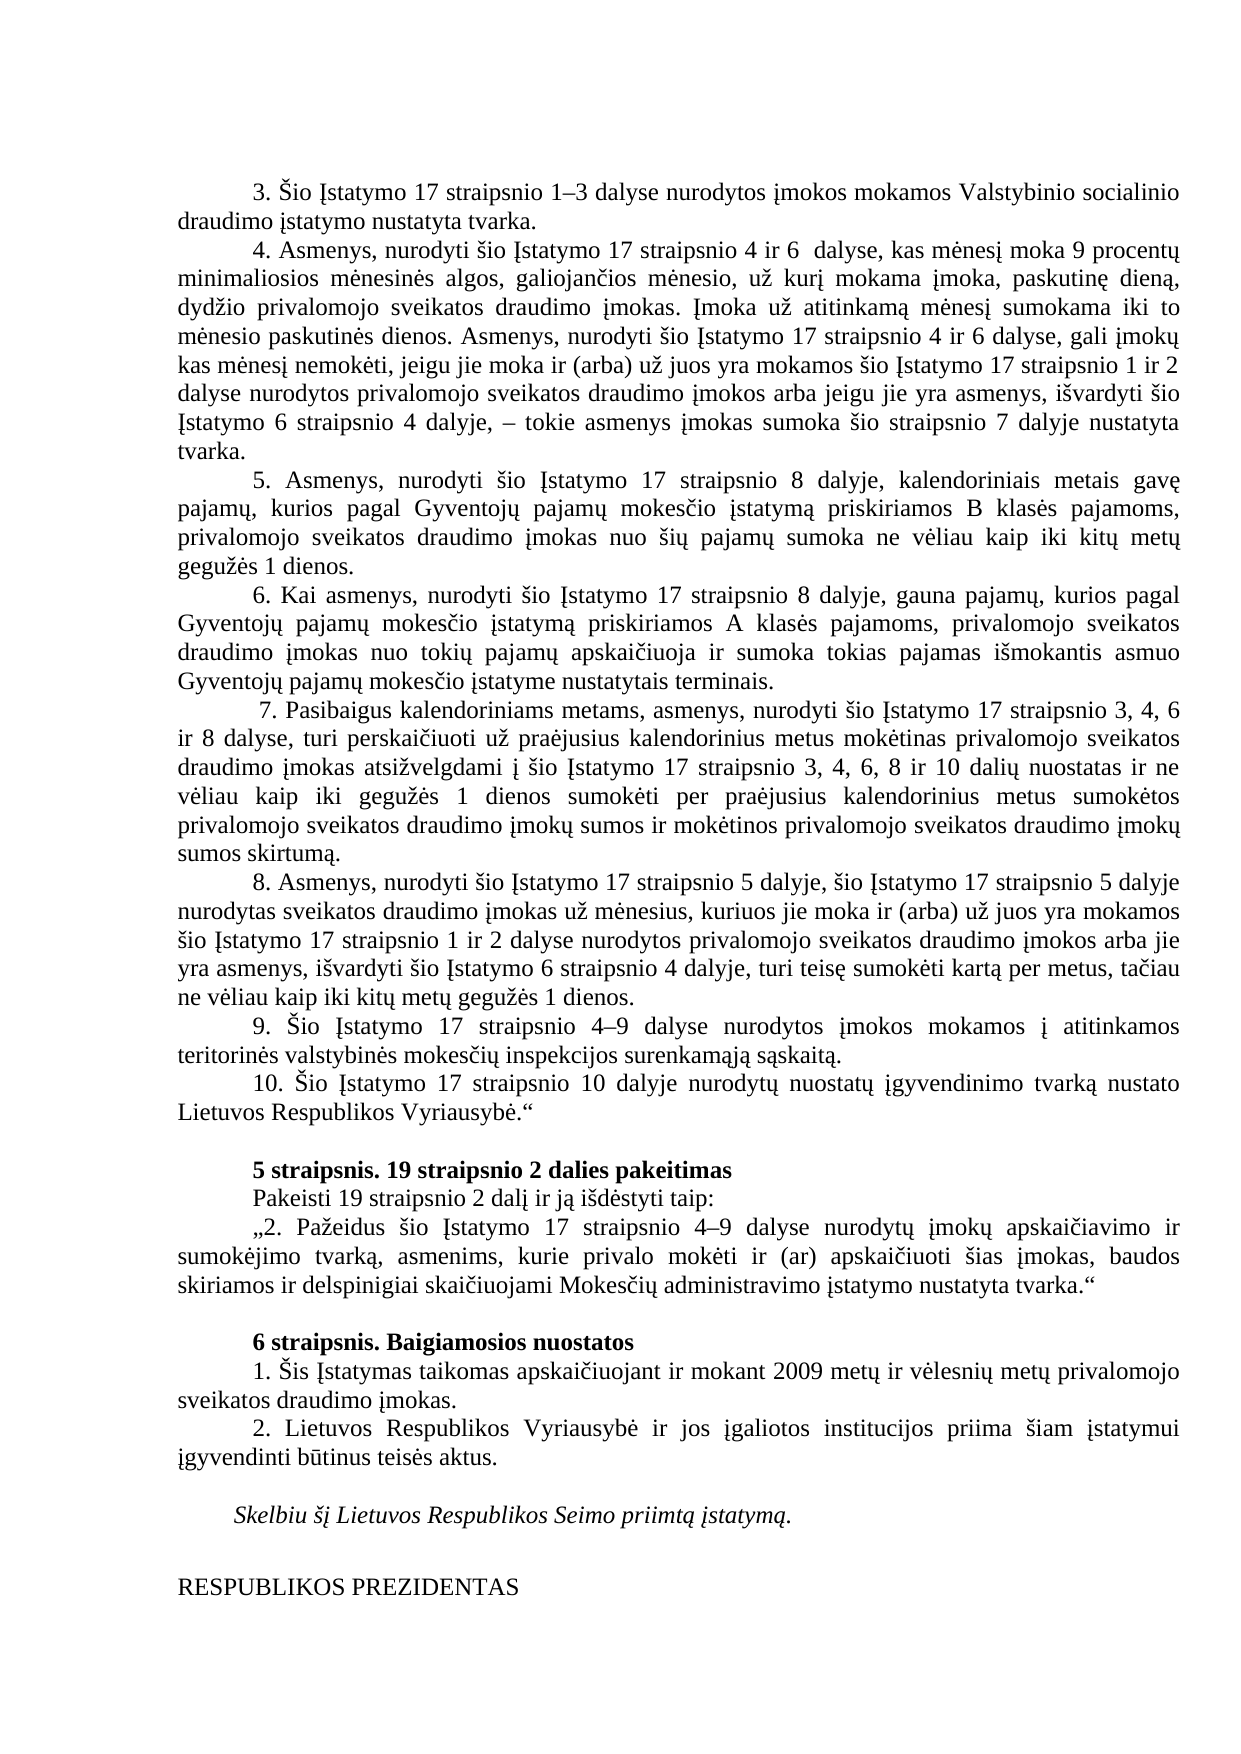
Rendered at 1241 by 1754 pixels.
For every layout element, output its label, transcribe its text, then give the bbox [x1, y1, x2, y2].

text „2. Pažeidus šio Įstatymo 17 straipsnio 4–9 dalyse nurodytų įmokų apskaičiavimo ir sumokėjimo tvarką, asmenims, kurie privalo mokėti ir (ar) apskaičiuoti šias įmokas, baudos skiriamos ir delspinigiai skaičiuojami Mokesčių administravimo įstatymo nustatyta tvarka.“ [177, 1212, 1181, 1298]
text 5 straipsnis. 19 straipsnio 2 dalies pakeitimas [177, 1155, 1181, 1183]
text 8. Asmenys, nurodyti šio Įstatymo 17 straipsnio 5 dalyje, šio Įstatymo 17 straipsnio 5 dalyje nurodytas sveikatos draudimo įmokas už mėnesius, kuriuos jie moka ir (arba) už juos yra mokamos šio Įstatymo 17 straipsnio 1 ir 2 dalyse nurodytos privalomojo sveikatos draudimo įmokos arba jie yra asmenys, išvardyti šio Įstatymo 6 straipsnio 4 dalyje, turi teisę sumokėti kartą per metus, tačiau ne vėliau kaip iki kitų metų gegužės 1 dienos. [177, 867, 1181, 1011]
text 5. Asmenys, nurodyti šio Įstatymo 17 straipsnio 8 dalyje, kalendoriniais metais gavę pajamų, kurios pagal Gyventojų pajamų mokesčio įstatymą priskiriamos B klasės pajamoms, privalomojo sveikatos draudimo įmokas nuo šių pajamų sumoka ne vėliau kaip iki kitų metų gegužės 1 dienos. [177, 465, 1181, 580]
text 9. Šio Įstatymo 17 straipsnio 4–9 dalyse nurodytos įmokos mokamos į atitinkamos teritorinės valstybinės mokesčių inspekcijos surenkamąją sąskaitą. [177, 1011, 1181, 1068]
text 2. Lietuvos Respublikos Vyriausybė ir jos įgaliotos institucijos priima šiam įstatymui įgyvendinti būtinus teisės aktus. [177, 1413, 1181, 1471]
text 6 straipsnis. Baigiamosios nuostatos [177, 1327, 1181, 1356]
text 1. Šis Įstatymas taikomas apskaičiuojant ir mokant 2009 metų ir vėlesnių metų privalomojo sveikatos draudimo įmokas. [177, 1356, 1181, 1413]
text RESPUBLIKOS PREZIDENTAS [177, 1572, 1181, 1600]
text 10. Šio Įstatymo 17 straipsnio 10 dalyje nurodytų nuostatų įgyvendinimo tvarką nustato Lietuvos Respublikos Vyriausybė.“ [177, 1068, 1181, 1126]
text 7. Pasibaigus kalendoriniams metams, asmenys, nurodyti šio Įstatymo 17 straipsnio 3, 4, 6 ir 8 dalyse, turi perskaičiuoti už praėjusius kalendorinius metus mokėtinas privalomojo sveikatos draudimo įmokas atsižvelgdami į šio Įstatymo 17 straipsnio 3, 4, 6, 8 ir 10 dalių nuostatas ir ne vėliau kaip iki gegužės 1 dienos sumokėti per praėjusius kalendorinius metus sumokėtos privalomojo sveikatos draudimo įmokų sumos ir mokėtinos privalomojo sveikatos draudimo įmokų sumos skirtumą. [177, 695, 1181, 867]
text 6. Kai asmenys, nurodyti šio Įstatymo 17 straipsnio 8 dalyje, gauna pajamų, kurios pagal Gyventojų pajamų mokesčio įstatymą priskiriamos A klasės pajamoms, privalomojo sveikatos draudimo įmokas nuo tokių pajamų apskaičiuoja ir sumoka tokias pajamas išmokantis asmuo Gyventojų pajamų mokesčio įstatyme nustatytais terminais. [177, 580, 1181, 695]
text 3. Šio Įstatymo 17 straipsnio 1–3 dalyse nurodytos įmokos mokamos Valstybinio socialinio draudimo įstatymo nustatyta tvarka. [177, 177, 1181, 235]
text 4. Asmenys, nurodyti šio Įstatymo 17 straipsnio 4 ir 6 dalyse, kas mėnesį moka 9 procentų minimaliosios mėnesinės algos, galiojančios mėnesio, už kurį mokama įmoka, paskutinę dieną, dydžio privalomojo sveikatos draudimo įmokas. Įmoka už atitinkamą mėnesį sumokama iki to mėnesio paskutinės dienos. Asmenys, nurodyti šio Įstatymo 17 straipsnio 4 ir 6 dalyse, gali įmokų kas mėnesį nemokėti, jeigu jie moka ir (arba) už juos yra mokamos šio Įstatymo 17 straipsnio 1 ir 2 dalyse nurodytos privalomojo sveikatos draudimo įmokos arba jeigu jie yra asmenys, išvardyti šio Įstatymo 6 straipsnio 4 dalyje, – tokie asmenys įmokas sumoka šio straipsnio 7 dalyje nustatyta tvarka. [177, 235, 1181, 465]
text Skelbiu šį Lietuvos Respublikos Seimo priimtą įstatymą. [177, 1500, 1181, 1528]
text Pakeisti 19 straipsnio 2 dalį ir ją išdėstyti taip: [177, 1183, 1181, 1212]
